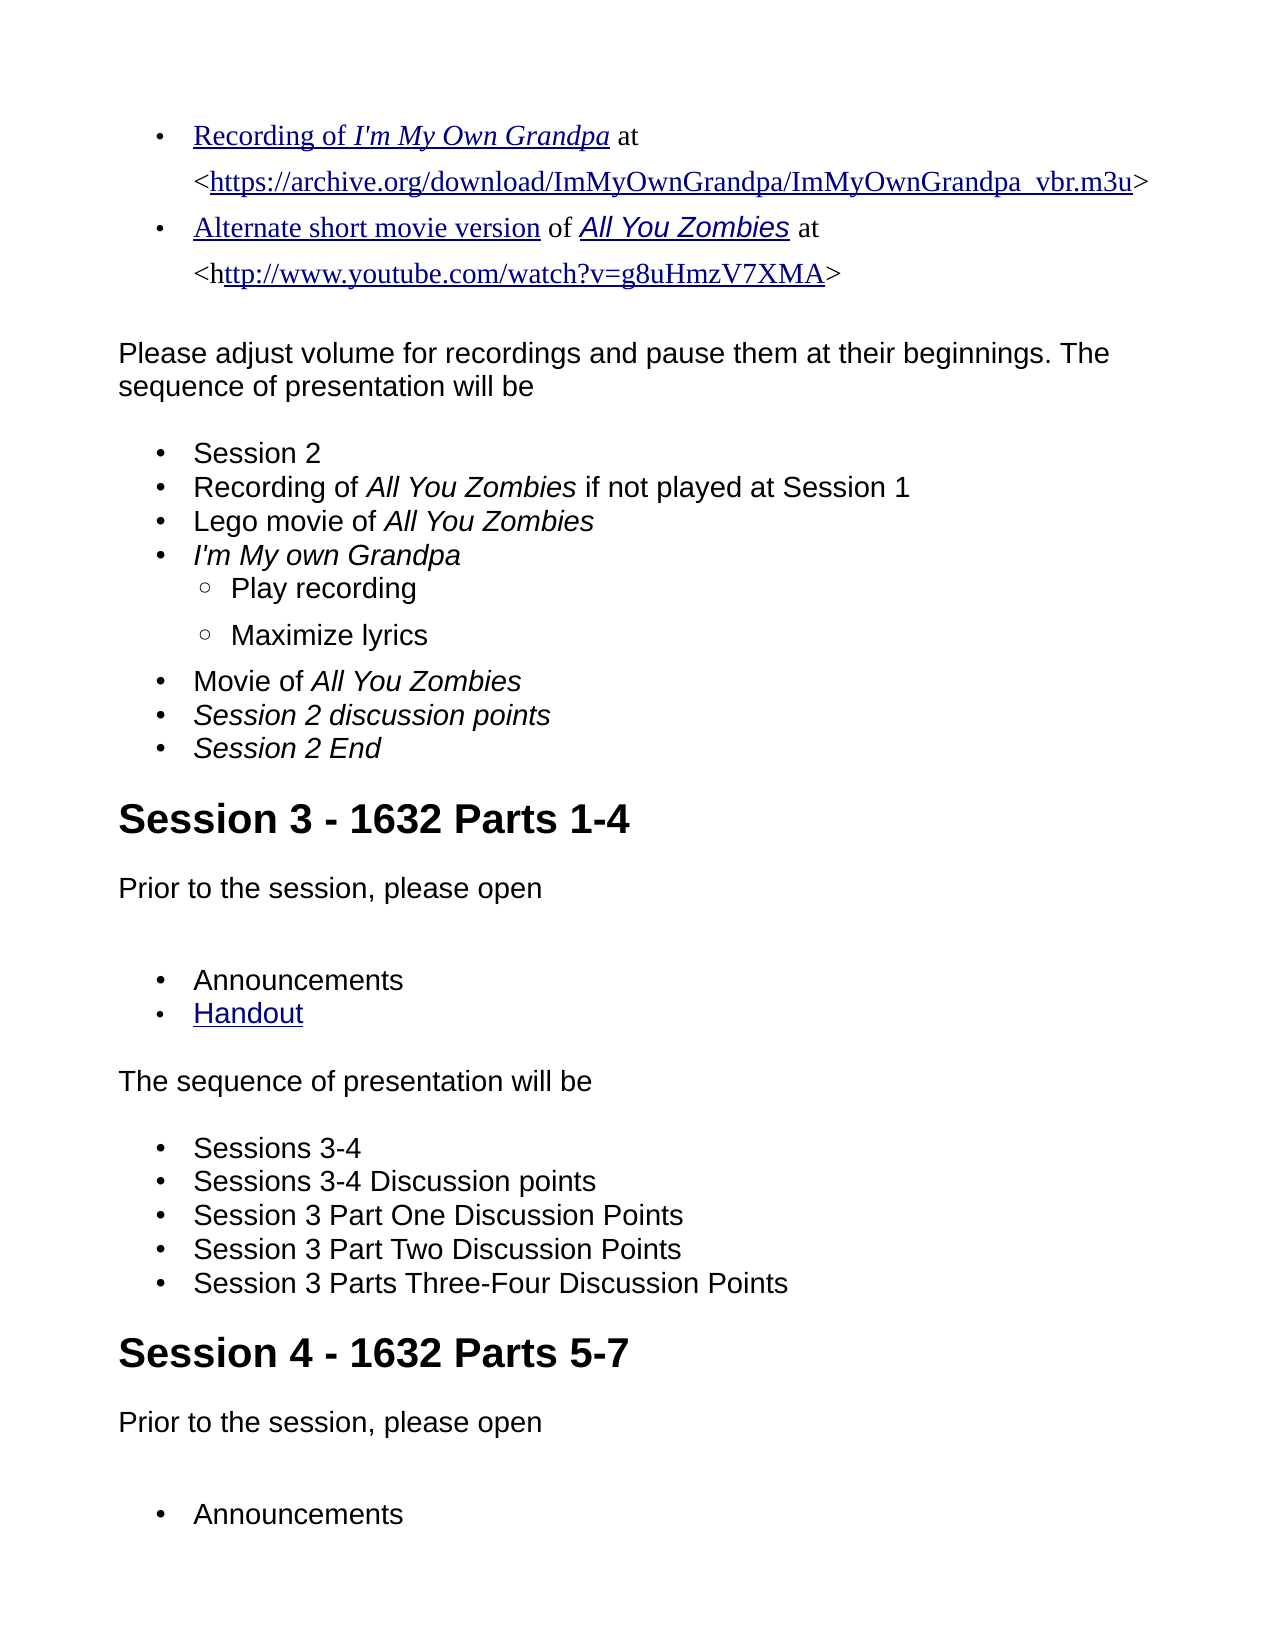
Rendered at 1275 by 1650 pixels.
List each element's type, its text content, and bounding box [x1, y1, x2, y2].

list Session 2 discussion points [156, 698, 1157, 732]
list Sessions 3-4 Discussion points [156, 1164, 1157, 1198]
list <http://www.youtube.com/watch?v=g8uHmzV7XMA> [156, 256, 1157, 290]
list Maximize lyrics [193, 618, 1157, 652]
text The sequence of presentation will be [118, 1064, 1157, 1097]
subtitle Session 3 - 1632 Parts 1-4 [118, 794, 1157, 842]
list Handout [156, 997, 1157, 1030]
list Session 3 Part One Discussion Points [156, 1198, 1157, 1232]
list Recording of All You Zombies if not played at Session 1 [156, 470, 1157, 504]
list Session 2 End [156, 732, 1157, 765]
text Prior to the session, please open [118, 871, 1157, 904]
list Recording of I'm My Own Grandpa at [156, 118, 1157, 152]
list Sessions 3-4 [156, 1131, 1157, 1164]
list Announcements [156, 1497, 1157, 1531]
list Session 2 [156, 437, 1157, 470]
list <https://archive.org/download/ImMyOwnGrandpa/ImMyOwnGrandpa_vbr.m3u> [156, 164, 1157, 198]
text Please adjust volume for recordings and pause them at their beginnings. The sequence of presentation will be [118, 336, 1157, 403]
subtitle Session 4 - 1632 Parts 5-7 [118, 1328, 1157, 1376]
list Session 3 Part Two Discussion Points [156, 1232, 1157, 1266]
list Alternate short movie version of All You Zombies at [156, 210, 1157, 244]
list Announcements [156, 963, 1157, 997]
list I'm My own Grandpa [156, 538, 1157, 572]
text Prior to the session, please open [118, 1405, 1157, 1438]
list Play recording [193, 572, 1157, 605]
list Movie of All You Zombies [156, 664, 1157, 698]
list Lego movie of All You Zombies [156, 504, 1157, 538]
list Session 3 Parts Three-Four Discussion Points [156, 1266, 1157, 1299]
